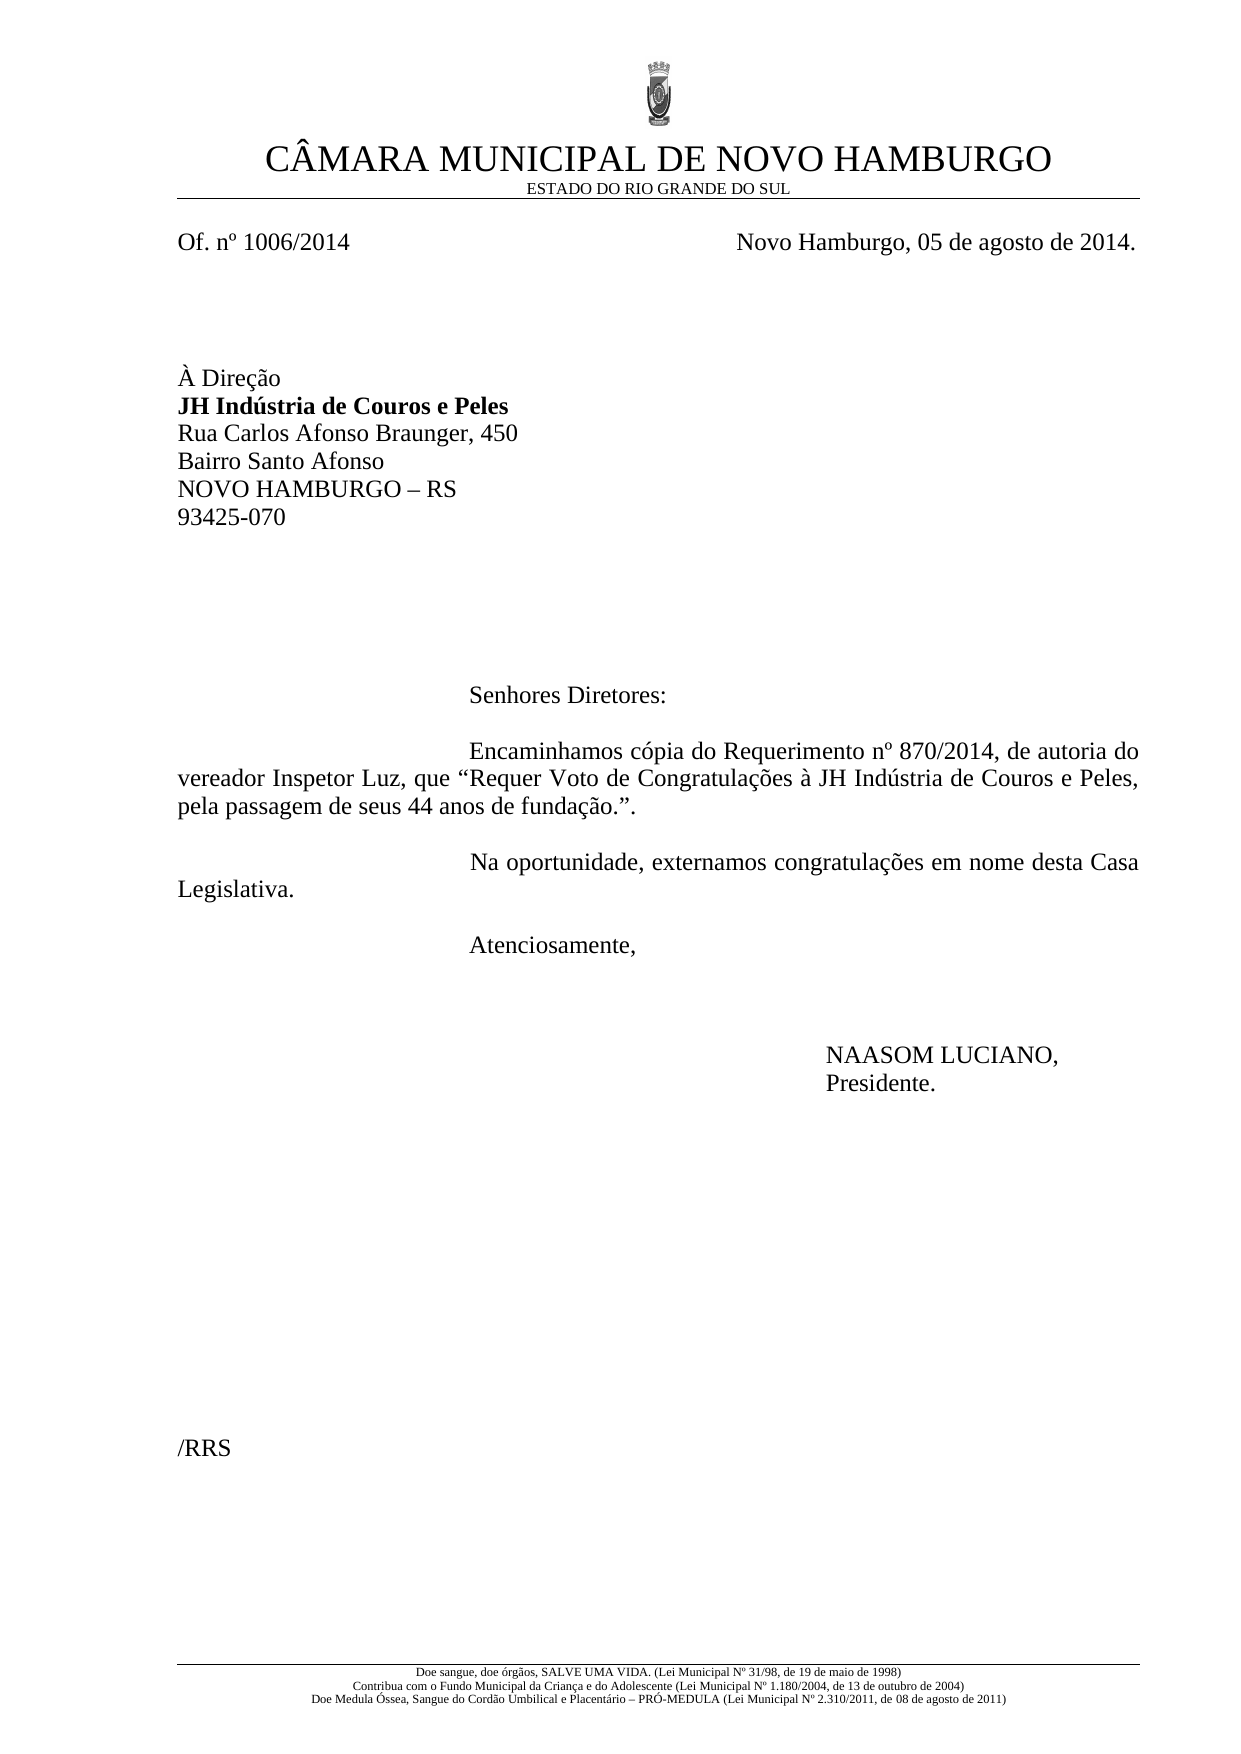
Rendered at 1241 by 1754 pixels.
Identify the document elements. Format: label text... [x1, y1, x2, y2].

text JH Indústria de Couros e Peles [177, 392, 1140, 419]
text NAASOM LUCIANO, [826, 1042, 1140, 1069]
text NOVO HAMBURGO – RS [177, 475, 1140, 503]
text Senhores Diretores: [177, 681, 1140, 709]
text Of. nº 1006/2014 Novo Hamburgo, 05 de agosto de 2014. [177, 228, 1140, 256]
text Rua Carlos Afonso Braunger, 450 [177, 419, 1140, 447]
text À Direção [177, 364, 1140, 392]
text Bairro Santo Afonso [177, 447, 1140, 475]
text 93425-070 [177, 503, 1140, 530]
text Atenciosamente, [177, 931, 1140, 958]
text Presidente. [826, 1069, 1140, 1097]
text /RRS [177, 1434, 1140, 1462]
text Na oportunidade, externamos congratulações em nome desta Casa Legislativa. [177, 848, 1140, 903]
text Encaminhamos cópia do Requerimento nº 870/2014, de autoria do vereador Inspetor Luz, que “Requer Voto de Congratulações à JH Indústria de Couros e Peles, pela passagem de seus 44 anos de fundação.”. [177, 737, 1140, 820]
